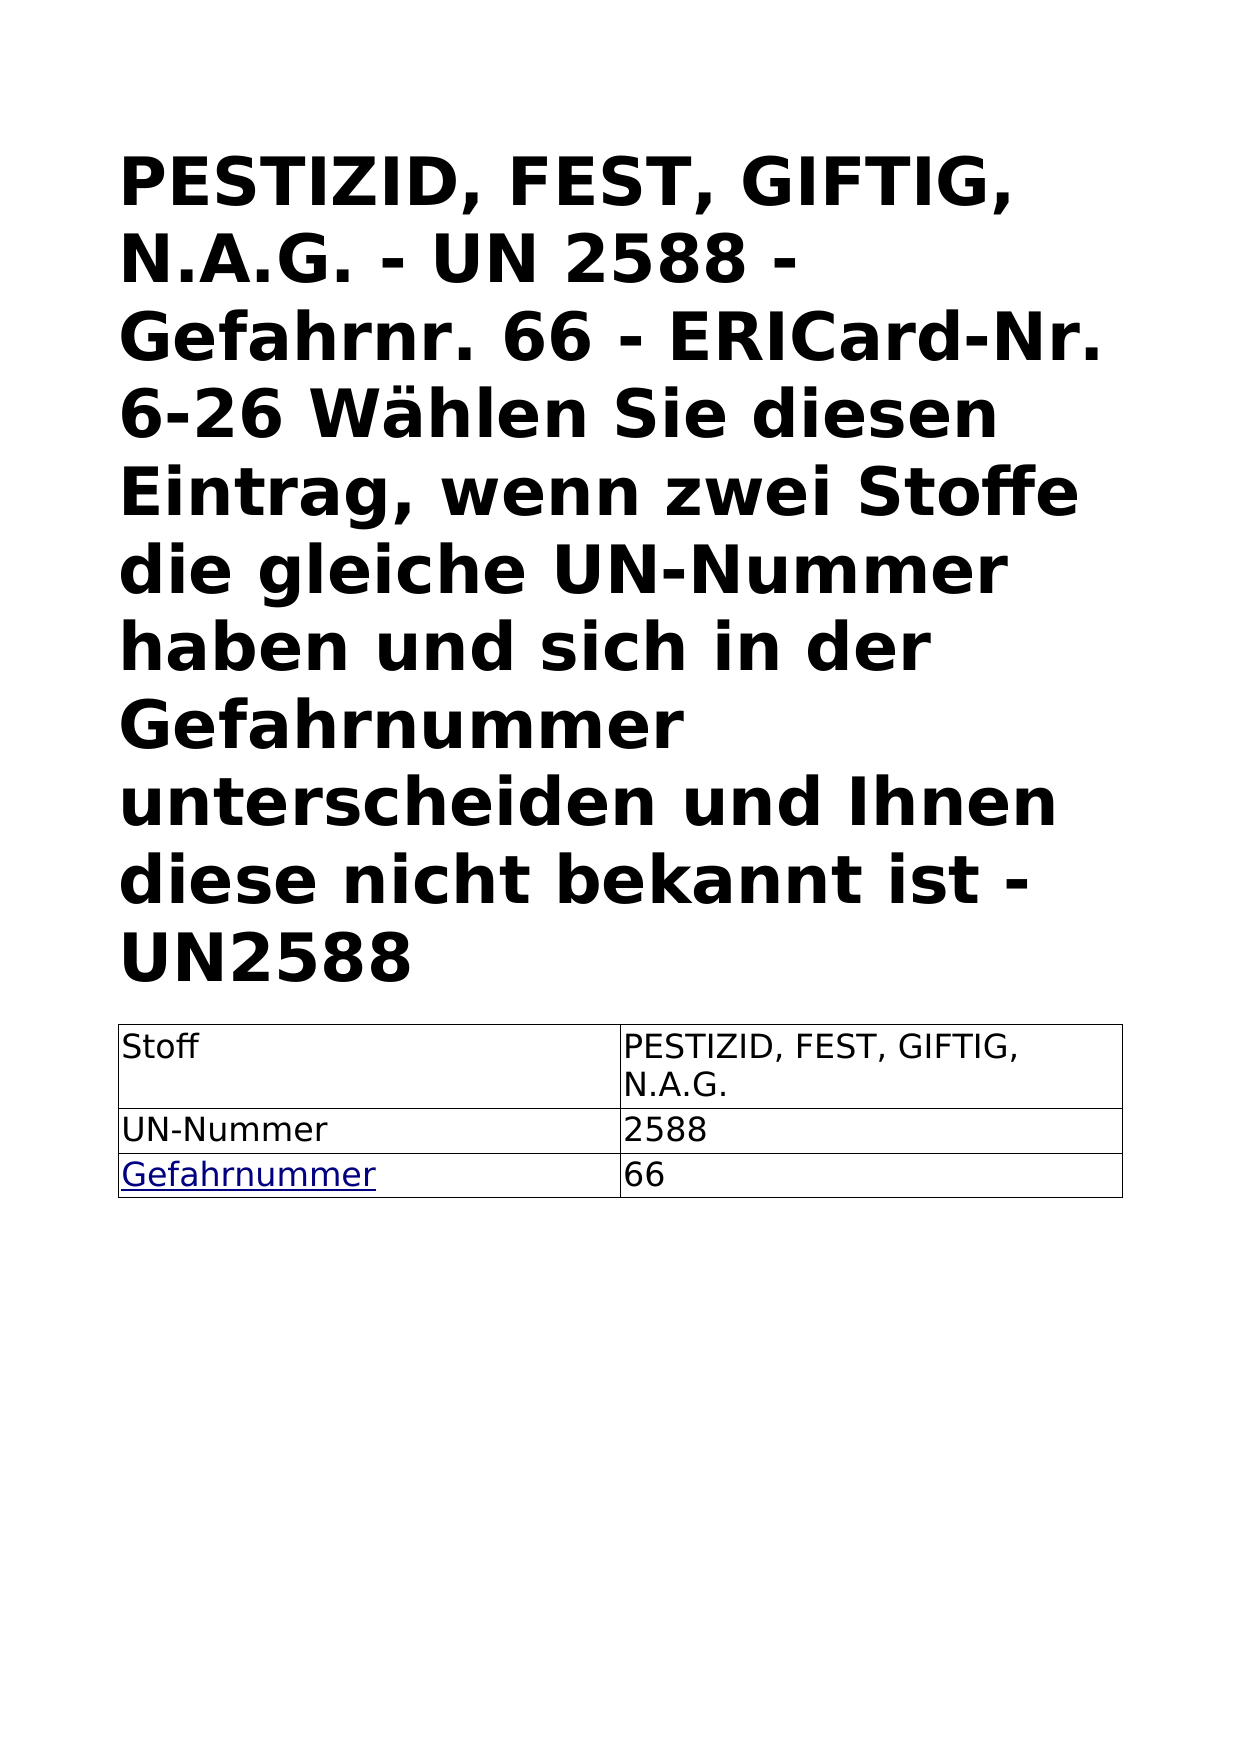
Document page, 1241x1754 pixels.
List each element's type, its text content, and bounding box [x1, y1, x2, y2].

subtitle PESTIZID, FEST, GIFTIG, N.A.G. - UN 2588 - Gefahrnr. 66 - ERICard-Nr. 6-26 Wählen Sie diesen Eintrag, wenn zwei Stoffe die gleiche UN-Nummer haben und sich in der Gefahrnummer unterscheiden und Ihnen diese nicht bekannt ist - UN2588 [118, 143, 1122, 997]
table_header PESTIZID, FEST, GIFTIG, N.A.G. [621, 1025, 1122, 1108]
table_header Stoff [119, 1025, 620, 1108]
table_cell Gefahrnummer [119, 1154, 620, 1197]
table_cell 2588 [621, 1109, 1122, 1152]
table_cell 66 [621, 1154, 1122, 1197]
table_cell UN-Nummer [119, 1109, 620, 1152]
